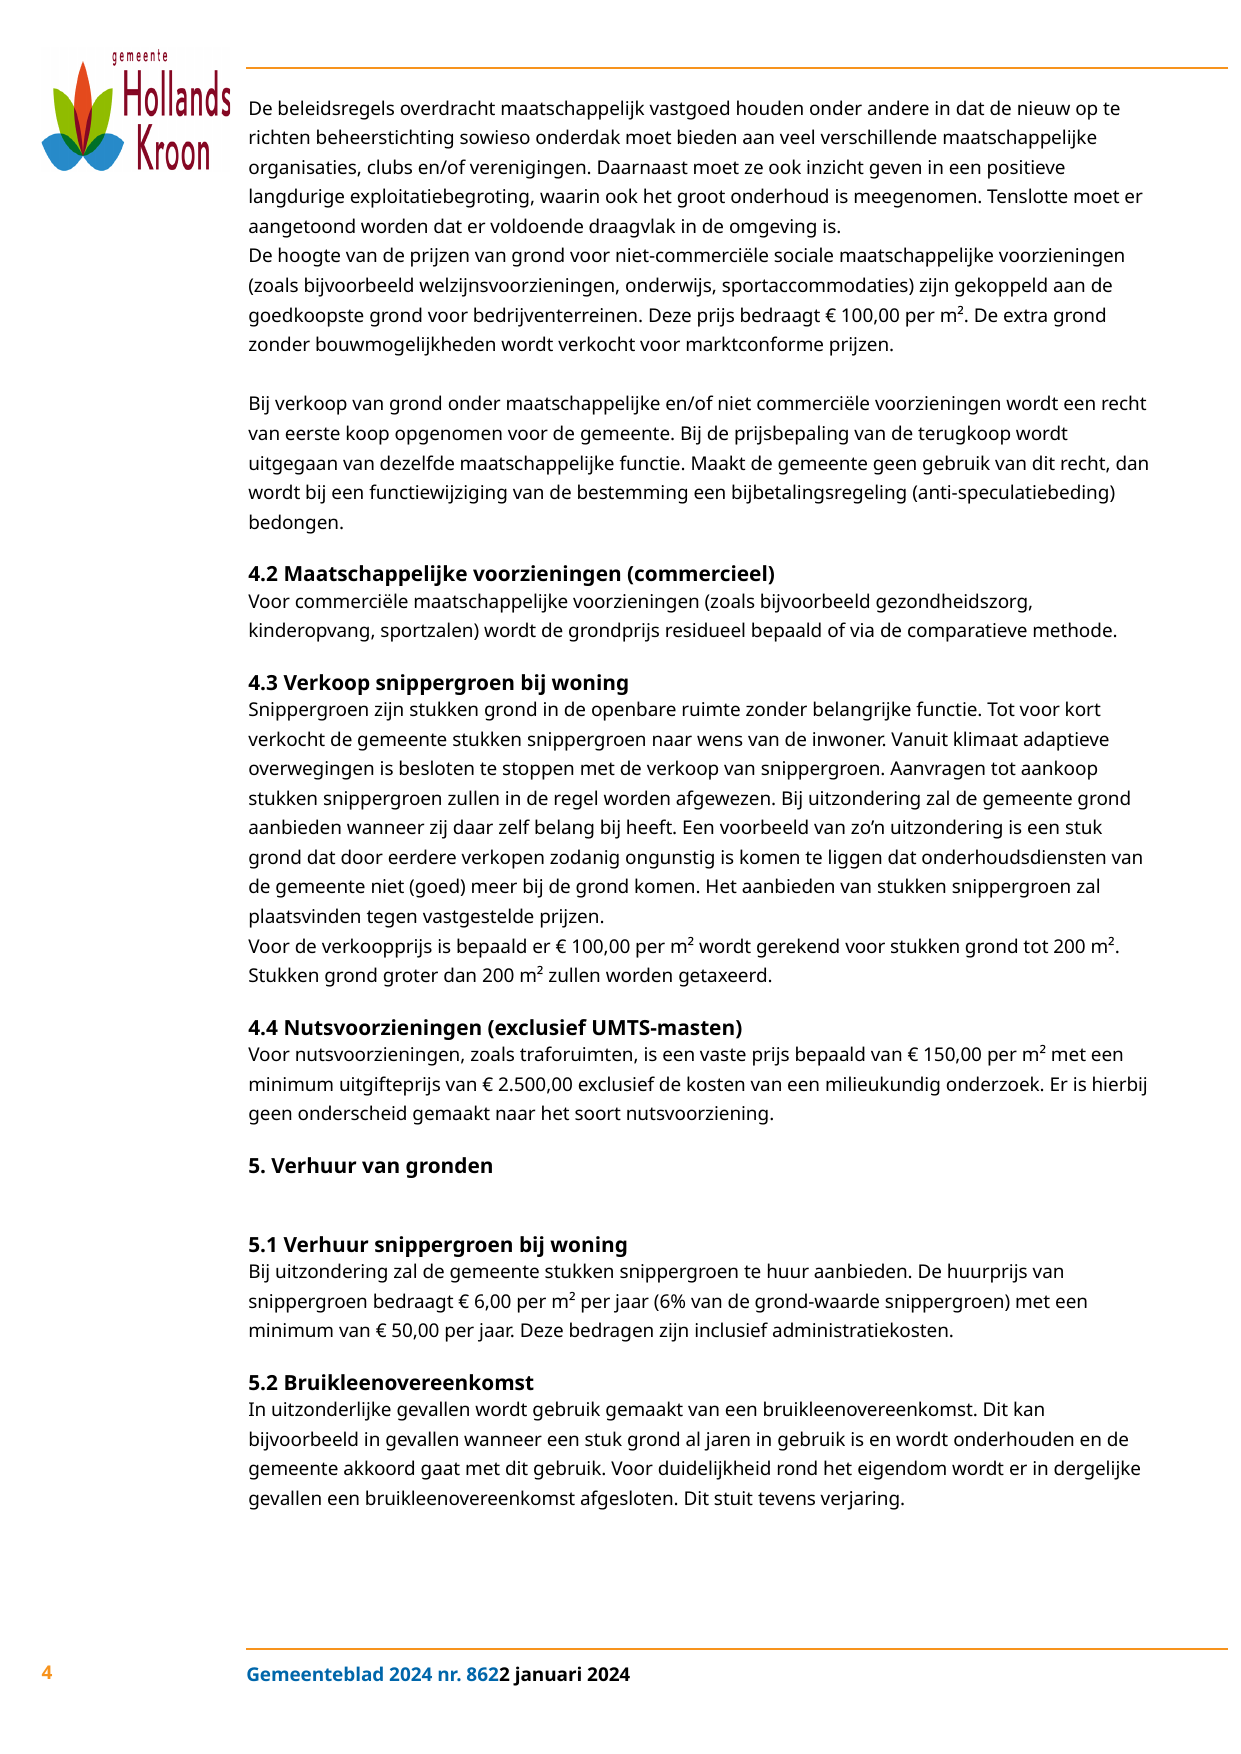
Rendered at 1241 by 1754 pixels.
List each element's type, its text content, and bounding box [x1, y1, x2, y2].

text De hoogte van de prijzen van grond voor niet-commerciële sociale maatschappelijke voorzieningen (zoals bijvoorbeeld welzijnsvoorzieningen, onderwijs, sportaccommodaties) zijn gekoppeld aan de goedkoopste grond voor bedrijventerreinen. Deze prijs bedraagt € 100,00 per m². De extra grond zonder bouwmogelijkheden wordt verkocht voor marktconforme prijzen. [248, 243, 1152, 357]
text 4.3 Verkoop snippergroen bij woning [248, 668, 1152, 696]
text Bij verkoop van grond onder maatschappelijke en/of niet commerciële voorzieningen wordt een recht van eerste koop opgenomen voor de gemeente. Bij de prijsbepaling van de terugkoop wordt uitgegaan van dezelfde maatschappelijke functie. Maakt de gemeente geen gebruik van dit recht, dan wordt bij een functiewijziging van de bestemming een bijbetalingsregeling (anti-speculatiebeding) bedongen. [248, 391, 1152, 535]
text Bij uitzondering zal de gemeente stukken snippergroen te huur aanbieden. De huurprijs van snippergroen bedraagt € 6,00 per m² per jaar (6% van de grond-waarde snippergroen) met een minimum van € 50,00 per jaar. Deze bedragen zijn inclusief administratiekosten. [248, 1258, 1152, 1343]
text In uitzonderlijke gevallen wordt gebruik gemaakt van een bruikleenovereenkomst. Dit kan bijvoorbeeld in gevallen wanneer een stuk grond al jaren in gebruik is en wordt onderhouden en de gemeente akkoord gaat met dit gebruik. Voor duidelijkheid rond het eigendom wordt er in dergelijke gevallen een bruikleenovereenkomst afgesloten. Dit stuit tevens verjaring. [248, 1396, 1152, 1511]
text Voor nutsvoorzieningen, zoals traforuimten, is een vaste prijs bepaald van € 150,00 per m² met een minimum uitgifteprijs van € 2.500,00 exclusief de kosten van een milieukundig onderzoek. Er is hierbij geen onderscheid gemaakt naar het soort nutsvoorziening. [248, 1041, 1152, 1126]
text Snippergroen zijn stukken grond in de openbare ruimte zonder belangrijke functie. Tot voor kort verkocht de gemeente stukken snippergroen naar wens van de inwoner. Vanuit klimaat adaptieve overwegingen is besloten te stoppen met de verkoop van snippergroen. Aanvragen tot aankoop stukken snippergroen zullen in de regel worden afgewezen. Bij uitzondering zal de gemeente grond aanbieden wanneer zij daar zelf belang bij heeft. Een voorbeeld van zo’n uitzondering is een stuk grond dat door eerdere verkopen zodanig ongunstig is komen te liggen dat onderhoudsdiensten van de gemeente niet (goed) meer bij de grond komen. Het aanbieden van stukken snippergroen zal plaatsvinden tegen vastgestelde prijzen. [248, 696, 1152, 929]
text 5. Verhuur van gronden [248, 1151, 1152, 1179]
text 4.2 Maatschappelijke voorzieningen (commercieel) [248, 559, 1152, 588]
text 5.2 Bruikleenovereenkomst [248, 1368, 1152, 1396]
text De beleidsregels overdracht maatschappelijk vastgoed houden onder andere in dat de nieuw op te richten beheerstichting sowieso onderdak moet bieden aan veel verschillende maatschappelijke organisaties, clubs en/of verenigingen. Daarnaast moet ze ook inzicht geven in een positieve langdurige exploitatiebegroting, waarin ook het groot onderhoud is meegenomen. Tenslotte moet er aangetoond worden dat er voldoende draagvlak in de omgeving is. [248, 95, 1152, 239]
text 5.1 Verhuur snippergroen bij woning [248, 1230, 1152, 1258]
text Voor de verkoopprijs is bepaald er € 100,00 per m² wordt gerekend voor stukken grond tot 200 m². Stukken grond groter dan 200 m² zullen worden getaxeerd. [248, 933, 1152, 988]
text 4.4 Nutsvoorzieningen (exclusief UMTS-masten) [248, 1013, 1152, 1041]
text Voor commerciële maatschappelijke voorzieningen (zoals bijvoorbeeld gezondheidszorg, kinderopvang, sportzalen) wordt de grondprijs residueel bepaald of via de comparatieve methode. [248, 588, 1152, 643]
picture [41, 47, 231, 172]
